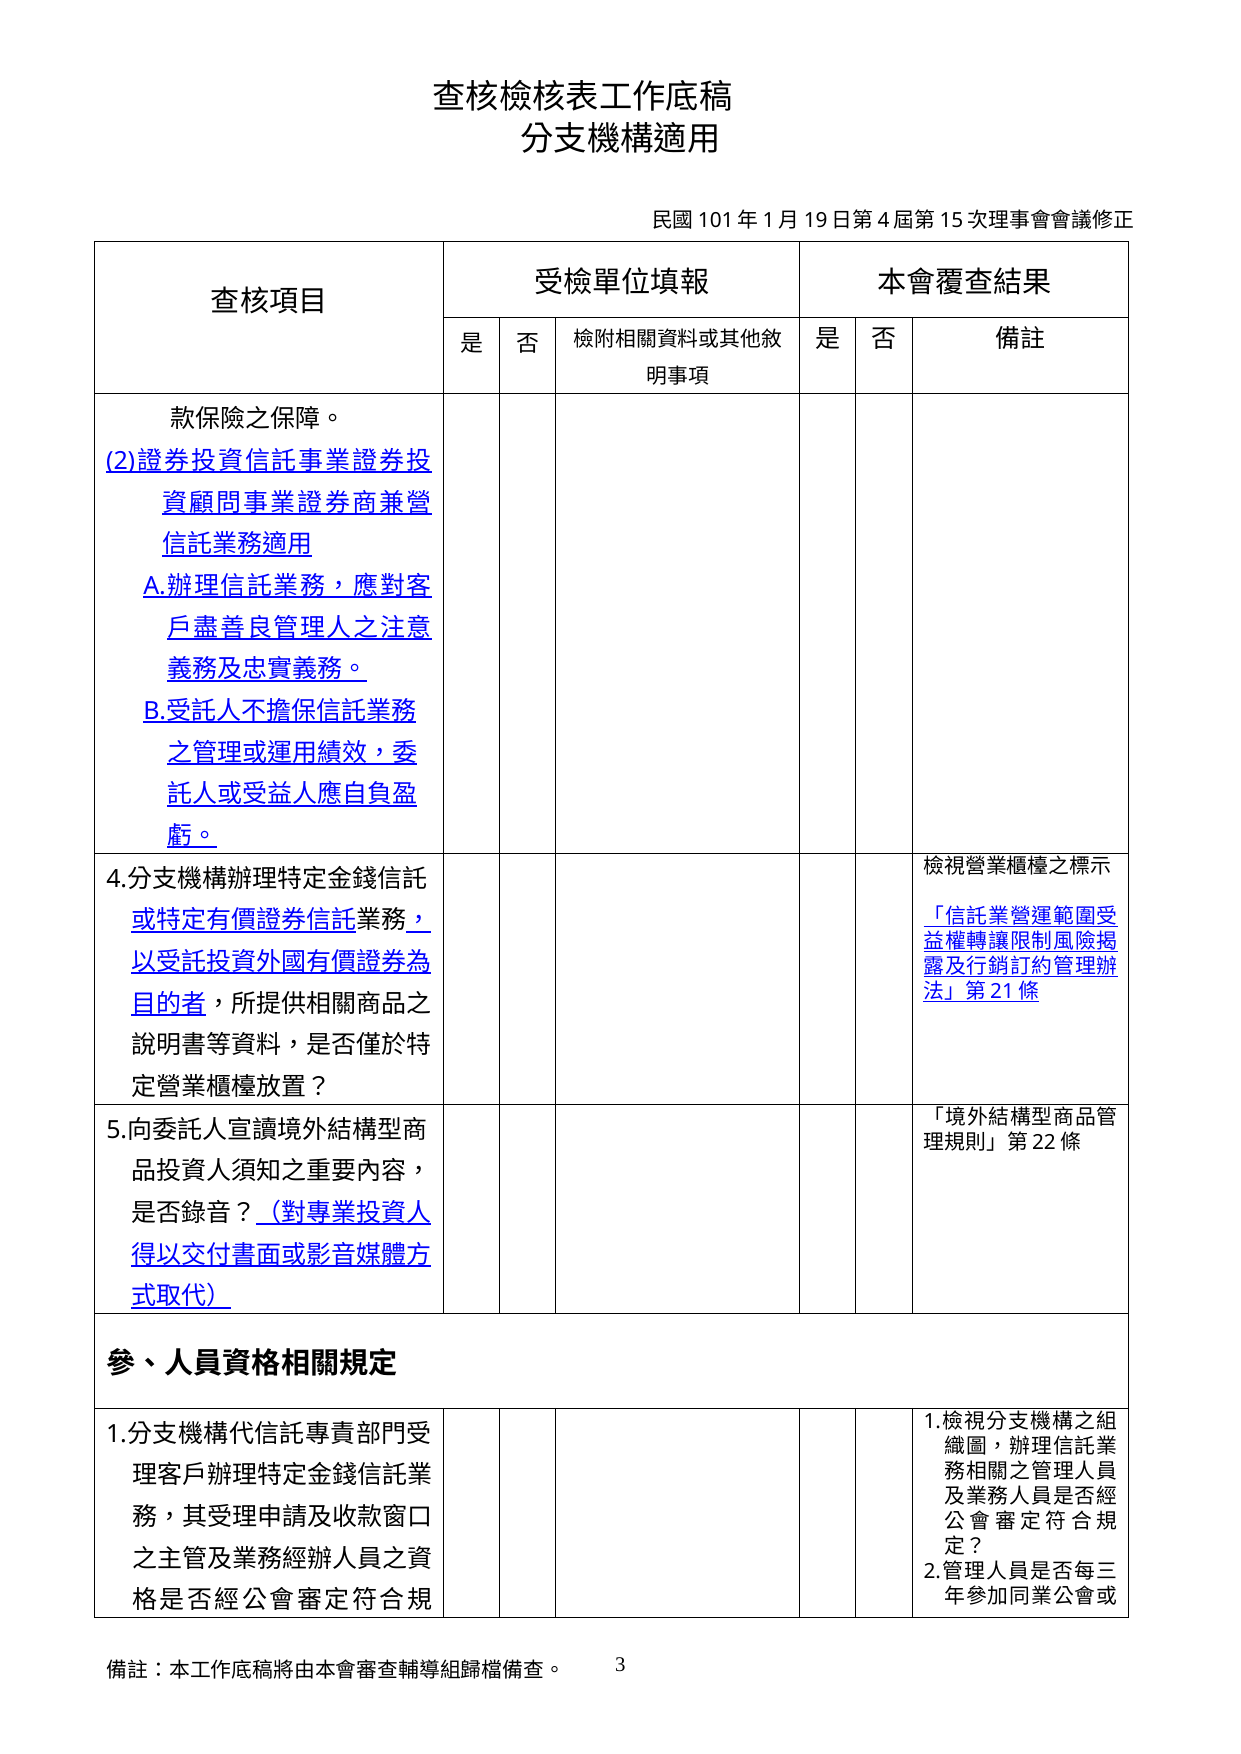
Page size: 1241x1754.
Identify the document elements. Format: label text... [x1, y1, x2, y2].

table_cell 是 [800, 318, 855, 393]
table_cell [913, 394, 1128, 853]
table_cell [444, 394, 499, 853]
table_cell [800, 1105, 855, 1313]
table_cell [800, 394, 855, 853]
table_cell [444, 854, 499, 1104]
table_cell [556, 854, 799, 1104]
table_cell 參、人員資格相關規定 [95, 1314, 1128, 1408]
table_cell [444, 1409, 499, 1617]
table_cell 款保險之保障。 (2)證券投資信託事業證券投資顧問事業證券商兼營信託業務適用 A.辦理信託業務，應對客戶盡善良管理人之注意義務及忠實義務。 B.受託人不擔保信託業務之管理或運用績效，委託人或受益人應自負盈虧。 [95, 394, 443, 853]
table_cell [800, 854, 855, 1104]
table_cell [556, 394, 799, 853]
table_cell [500, 394, 555, 853]
table_cell 1.分支機構代信託專責部門受理客戶辦理特定金錢信託業務，其受理申請及收款窗口之主管及業務經辦人員之資格是否經公會審定符合規 [95, 1409, 443, 1617]
table_cell 是 [444, 318, 499, 393]
table_header 受檢單位填報 [444, 242, 799, 317]
table_cell 否 [500, 318, 555, 393]
table_cell 檢附相關資料或其他敘明事項 [556, 318, 799, 393]
table_cell [856, 394, 912, 853]
table_cell 4.分支機構辦理特定金錢信託或特定有價證券信託業務，以受託投資外國有價證券為目的者，所提供相關商品之說明書等資料，是否僅於特定營業櫃檯放置？ [95, 854, 443, 1104]
table_header 查核項目 [95, 242, 443, 393]
table_cell [856, 1105, 912, 1313]
table_cell [500, 854, 555, 1104]
table_cell [500, 1105, 555, 1313]
table_cell [556, 1105, 799, 1313]
table_cell [856, 854, 912, 1104]
table_cell [800, 1409, 855, 1617]
table_cell [500, 1409, 555, 1617]
table_cell [444, 1105, 499, 1313]
table_cell [856, 1409, 912, 1617]
table_cell 檢視營業櫃檯之標示 「信託業營運範圍受益權轉讓限制風險揭露及行銷訂約管理辦法」第21條 [913, 854, 1128, 1104]
table_cell 備註 [913, 318, 1128, 393]
table_cell 否 [856, 318, 912, 393]
table_cell [556, 1409, 799, 1617]
table_cell 5.向委託人宣讀境外結構型商品投資人須知之重要內容，是否錄音？（對專業投資人得以交付書面或影音媒體方式取代） [95, 1105, 443, 1313]
table_cell 1.檢視分支機構之組織圖，辦理信託業務相關之管理人員及業務人員是否經公會審定符合規定？ 2.管理人員是否每三年參加同業公會或 [913, 1409, 1128, 1617]
table_header 本會覆查結果 [800, 242, 1128, 317]
table_cell 「境外結構型商品管理規則」第22條 [913, 1105, 1128, 1313]
